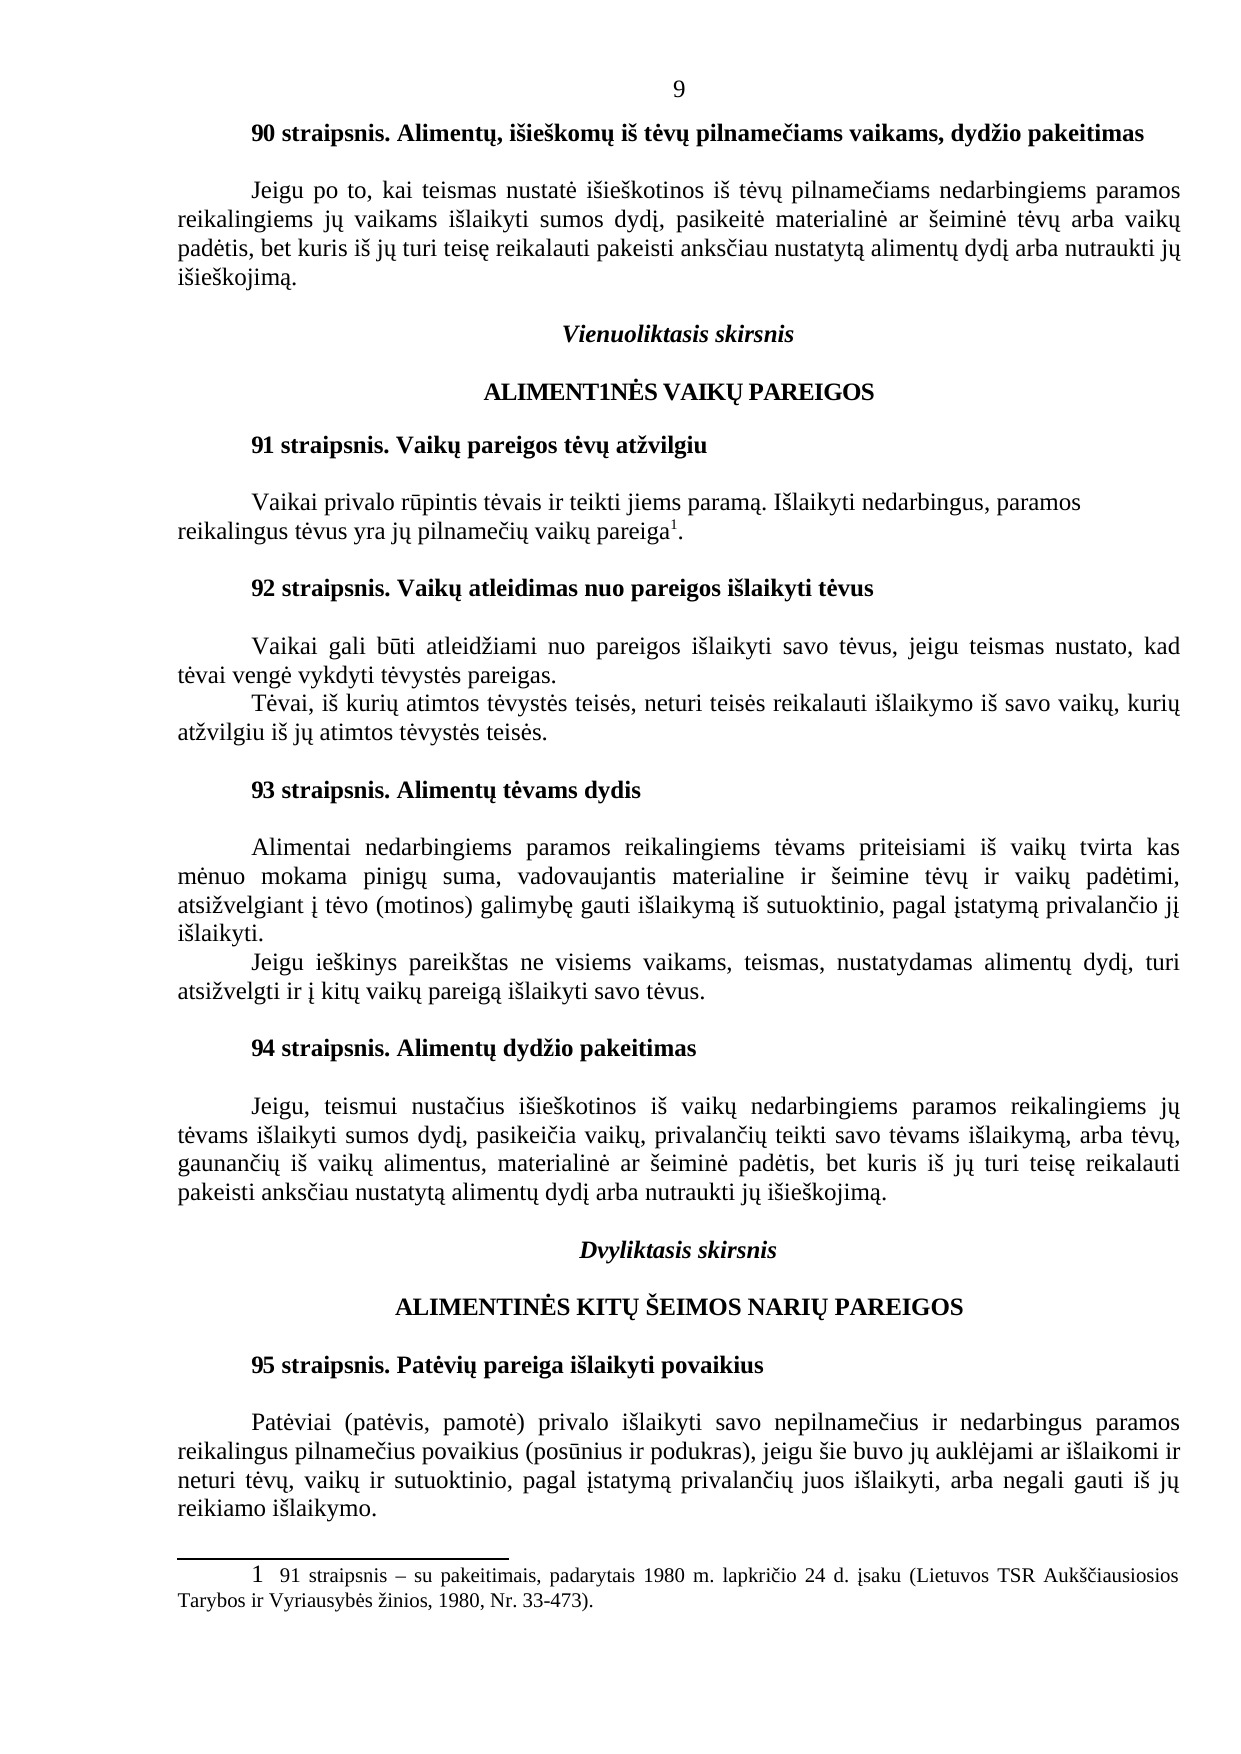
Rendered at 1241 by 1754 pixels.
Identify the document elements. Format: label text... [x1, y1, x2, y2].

text Tėvai, iš kurių atimtos tėvystės teisės, neturi teisės reikalauti išlaikymo iš savo vaikų, kurių atžvilgiu iš jų atimtos tėvystės teisės. [177, 688, 1181, 746]
text Vaikai gali būti atleidžiami nuo pareigos išlaikyti savo tėvus, jeigu teismas nustato, kad tėvai vengė vykdyti tėvystės pareigas. [177, 631, 1181, 688]
text ALIMENT1NĖS VAIKŲ PAREIGOS [177, 377, 1181, 406]
text 91 straipsnis. Vaikų pareigos tėvų atžvilgiu [177, 430, 1181, 458]
text Jeigu po to, kai teismas nustatė išieškotinos iš tėvų pilnamečiams nedarbingiems paramos reikalingiems jų vaikams išlaikyti sumos dydį, pasikeitė materialinė ar šeiminė tėvų arba vaikų padėtis, bet kuris iš jų turi teisę reikalauti pakeisti anksčiau nustatytą alimentų dydį arba nutraukti jų išieškojimą. [177, 176, 1181, 291]
text 92 straipsnis. Vaikų atleidimas nuo pareigos išlaikyti tėvus [177, 573, 1181, 602]
text Vaikai privalo rūpintis tėvais ir teikti jiems paramą. Išlaikyti nedarbingus, paramos reikalingus tėvus yra jų pilnamečių vaikų pareiga. [177, 487, 1181, 545]
text ALIMENTINĖS KITŲ ŠEIMOS NARIŲ PAREIGOS [177, 1292, 1181, 1321]
text 90 straipsnis. Alimentų, išieškomų iš tėvų pilnamečiams vaikams, dydžio pakeitimas [177, 118, 1181, 147]
text 91 straipsnis – su pakeitimais, padarytais 1980 m. lapkričio 24 d. įsaku (Lietuvos TSR Aukščiausiosios Tarybos ir Vyriausybės žinios, 1980, Nr. 33-473). [177, 1559, 1181, 1612]
text Jeigu, teismui nustačius išieškotinos iš vaikų nedarbingiems paramos reikalingiems jų tėvams išlaikyti sumos dydį, pasikeičia vaikų, privalančių teikti savo tėvams išlaikymą, arba tėvų, gaunančių iš vaikų alimentus, materialinė ar šeiminė padėtis, bet kuris iš jų turi teisę reikalauti pakeisti anksčiau nustatytą alimentų dydį arba nutraukti jų išieškojimą. [177, 1091, 1181, 1206]
text 93 straipsnis. Alimentų tėvams dydis [177, 775, 1181, 803]
text Patėviai (patėvis, pamotė) privalo išlaikyti savo nepilnamečius ir nedarbingus paramos reikalingus pilnamečius povaikius (posūnius ir podukras), jeigu šie buvo jų auklėjami ar išlaikomi ir neturi tėvų, vaikų ir sutuoktinio, pagal įstatymą privalančių juos išlaikyti, arba negali gauti iš jų reikiamo išlaikymo. [177, 1407, 1181, 1522]
text Vienuoliktasis skirsnis [177, 319, 1181, 348]
text 95 straipsnis. Patėvių pareiga išlaikyti povaikius [177, 1350, 1181, 1378]
text Dvyliktasis skirsnis [177, 1235, 1181, 1263]
text Jeigu ieškinys pareikštas ne visiems vaikams, teismas, nustatydamas alimentų dydį, turi atsižvelgti ir į kitų vaikų pareigą išlaikyti savo tėvus. [177, 947, 1181, 1005]
text 94 straipsnis. Alimentų dydžio pakeitimas [177, 1033, 1181, 1062]
text Alimentai nedarbingiems paramos reikalingiems tėvams priteisiami iš vaikų tvirta kas mėnuo mokama pinigų suma, vadovaujantis materialine ir šeimine tėvų ir vaikų padėtimi, atsižvelgiant į tėvo (motinos) galimybę gauti išlaikymą iš sutuoktinio, pagal įstatymą privalančio jį išlaikyti. [177, 832, 1181, 947]
